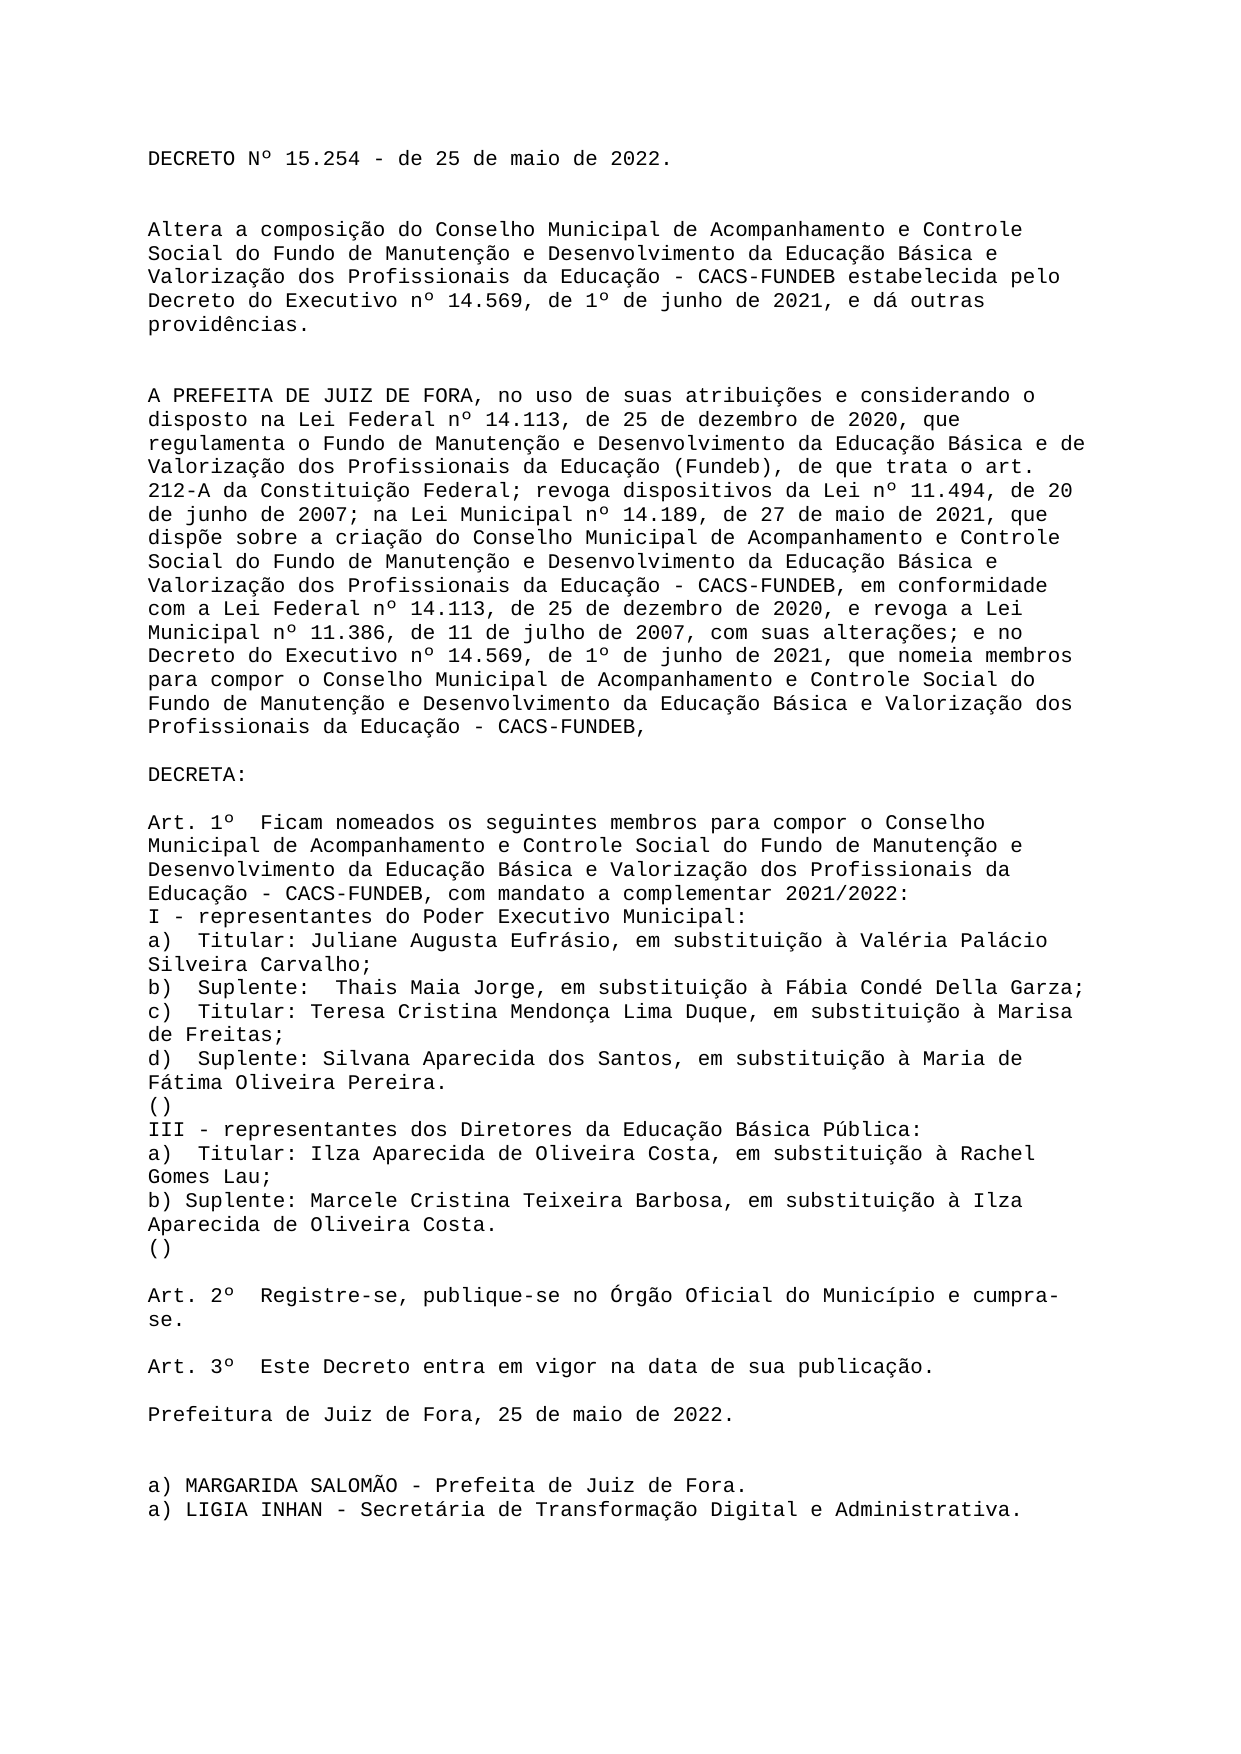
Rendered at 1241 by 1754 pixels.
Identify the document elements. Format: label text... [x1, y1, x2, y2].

text a) Titular: Ilza Aparecida de Oliveira Costa, em substituição à Rachel Gomes Lau; [148, 1143, 1092, 1190]
text A PREFEITA DE JUIZ DE FORA, no uso de suas atribuições e considerando o disposto na Lei Federal nº 14.113, de 25 de dezembro de 2020, que regulamenta o Fundo de Manutenção e Desenvolvimento da Educação Básica e de Valorização dos Profissionais da Educação (Fundeb), de que trata o art. 212-A da Constituição Federal; revoga dispositivos da Lei nº 11.494, de 20 de junho de 2007; na Lei Municipal nº 14.189, de 27 de maio de 2021, que dispõe sobre a criação do Conselho Municipal de Acompanhamento e Controle Social do Fundo de Manutenção e Desenvolvimento da Educação Básica e Valorização dos Profissionais da Educação - CACS-FUNDEB, em conformidade com a Lei Federal nº 14.113, de 25 de dezembro de 2020, e revoga a Lei Municipal nº 11.386, de 11 de julho de 2007, com suas alterações; e no Decreto do Executivo nº 14.569, de 1º de junho de 2021, que nomeia membros para compor o Conselho Municipal de Acompanhamento e Controle Social do Fundo de Manutenção e Desenvolvimento da Educação Básica e Valorização dos Profissionais da Educação - CACS-FUNDEB, [148, 385, 1092, 740]
text Altera a composição do Conselho Municipal de Acompanhamento e Controle Social do Fundo de Manutenção e Desenvolvimento da Educação Básica e Valorização dos Profissionais da Educação - CACS-FUNDEB estabelecida pelo Decreto do Executivo nº 14.569, de 1º de junho de 2021, e dá outras providências. [148, 219, 1092, 337]
text DECRETA: [148, 764, 1092, 788]
text I - representantes do Poder Executivo Municipal: [148, 906, 1092, 930]
text b) Suplente: Thais Maia Jorge, em substituição à Fábia Condé Della Garza; [148, 977, 1092, 1001]
text III - representantes dos Diretores da Educação Básica Pública: [148, 1119, 1092, 1143]
text DECRETO Nº 15.254 - de 25 de maio de 2022. [148, 148, 1092, 171]
text a) LIGIA INHAN - Secretária de Transformação Digital e Administrativa. [148, 1499, 1092, 1523]
text Art. 3º Este Decreto entra em vigor na data de sua publicação. [148, 1356, 1092, 1380]
text Art. 2º Registre-se, publique-se no Órgão Oficial do Município e cumpra-se. [148, 1285, 1092, 1332]
text ( ) [148, 1095, 1092, 1119]
text a) Titular: Juliane Augusta Eufrásio, em substituição à Valéria Palácio Silveira Carvalho; [148, 930, 1092, 977]
text d) Suplente: Silvana Aparecida dos Santos, em substituição à Maria de Fátima Oliveira Pereira. [148, 1048, 1092, 1095]
text a) MARGARIDA SALOMÃO - Prefeita de Juiz de Fora. [148, 1475, 1092, 1499]
text c) Titular: Teresa Cristina Mendonça Lima Duque, em substituição à Marisa de Freitas; [148, 1001, 1092, 1048]
text b) Suplente: Marcele Cristina Teixeira Barbosa, em substituição à Ilza Aparecida de Oliveira Costa. [148, 1190, 1092, 1237]
text ( ) [148, 1237, 1092, 1261]
text Art. 1º Ficam nomeados os seguintes membros para compor o Conselho Municipal de Acompanhamento e Controle Social do Fundo de Manutenção e Desenvolvimento da Educação Básica e Valorização dos Profissionais da Educação - CACS-FUNDEB, com mandato a complementar 2021/2022: [148, 812, 1092, 906]
text Prefeitura de Juiz de Fora, 25 de maio de 2022. [148, 1404, 1092, 1427]
